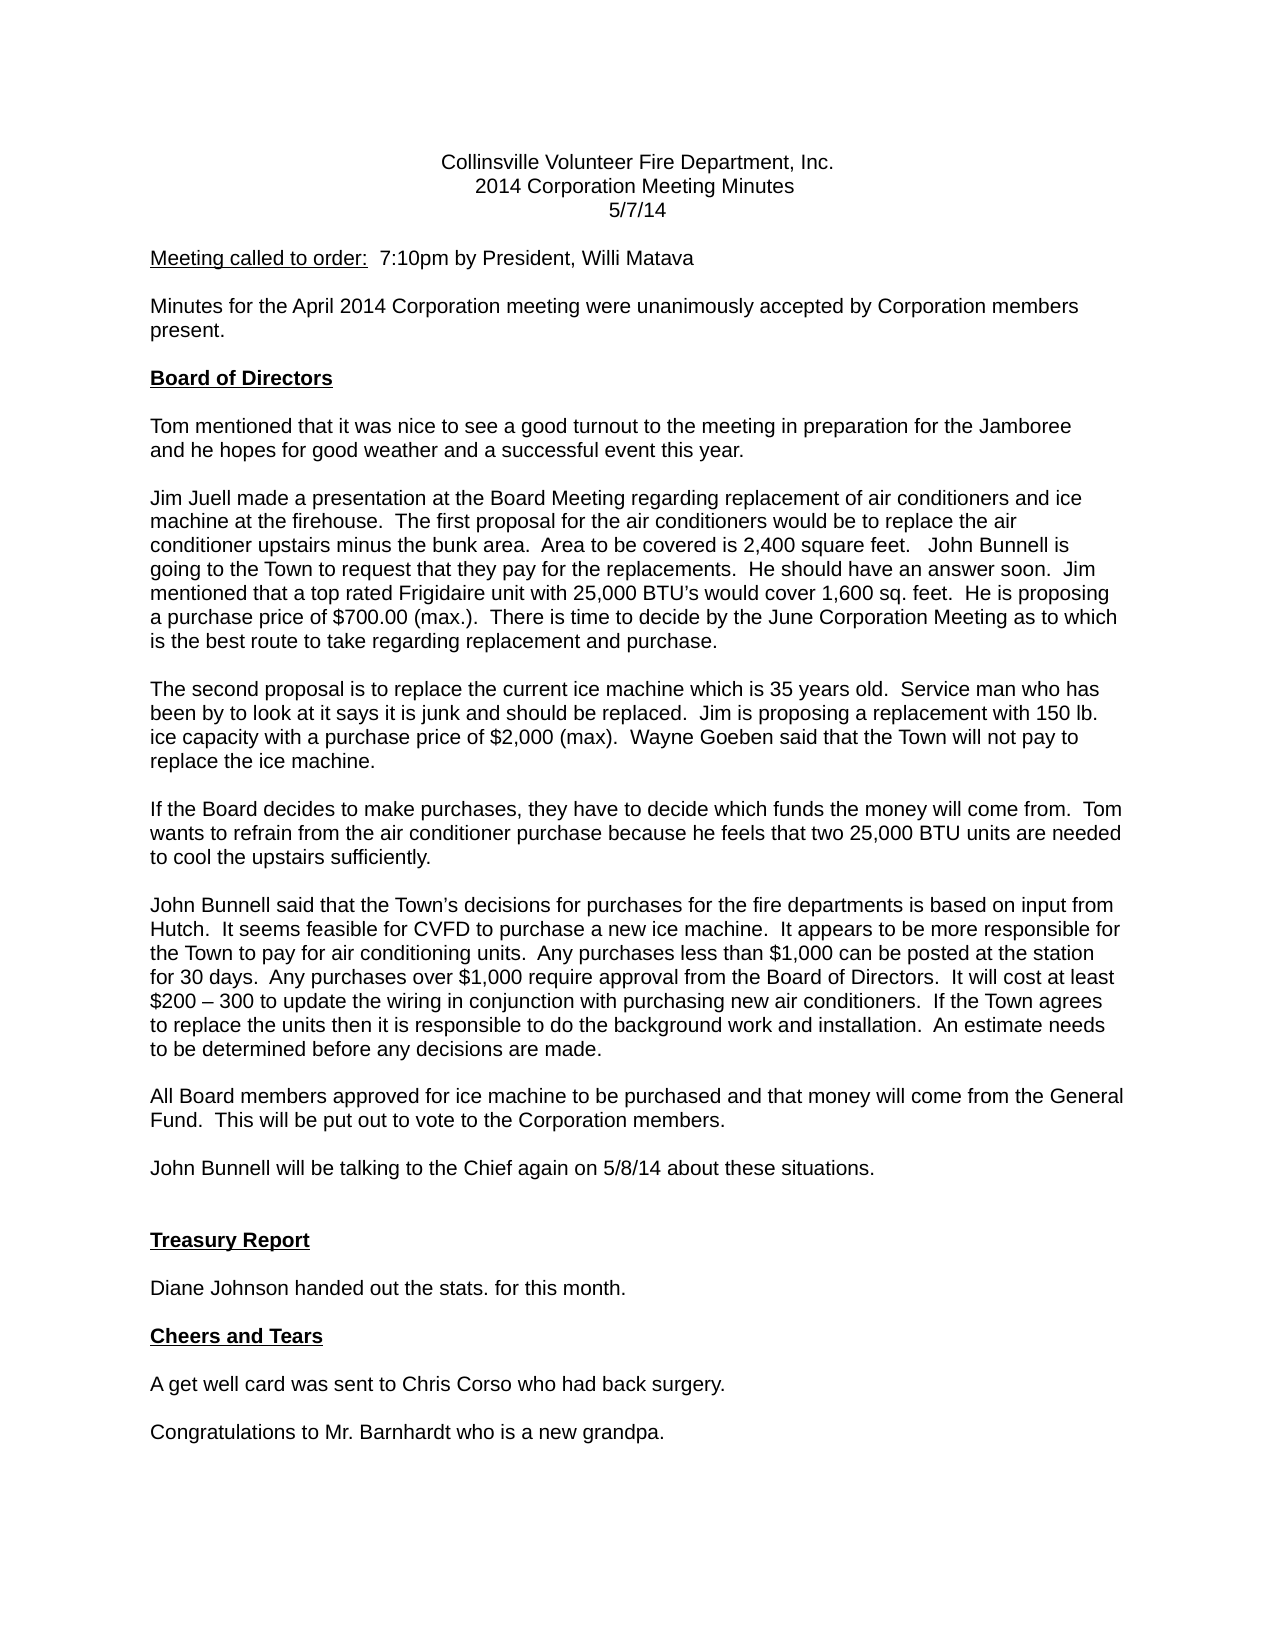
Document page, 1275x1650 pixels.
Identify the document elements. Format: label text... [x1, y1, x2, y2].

text Jim Juell made a presentation at the Board Meeting regarding replacement of air conditioners and ice machine at the firehouse. The first proposal for the air conditioners would be to replace the air conditioner upstairs minus the bunk area. Area to be covered is 2,400 square feet. John Bunnell is going to the Town to request that they pay for the replacements. He should have an answer soon. Jim mentioned that a top rated Frigidaire unit with 25,000 BTU’s would cover 1,600 sq. feet. He is proposing a purchase price of $700.00 (max.). There is time to decide by the June Corporation Meeting as to which is the best route to take regarding replacement and purchase. [150, 485, 1125, 653]
text Meeting called to order: 7:10pm by President, Willi Matava [150, 246, 1125, 270]
text Tom mentioned that it was nice to see a good turnout to the meeting in preparation for the Jamboree [150, 413, 1125, 437]
text The second proposal is to replace the current ice machine which is 35 years old. Service man who has been by to look at it says it is junk and should be replaced. Jim is proposing a replacement with 150 lb. ice capacity with a purchase price of $2,000 (max). Wayne Goeben said that the Town will not pay to replace the ice machine. [150, 677, 1125, 773]
text John Bunnell said that the Town’s decisions for purchases for the fire departments is based on input from Hutch. It seems feasible for CVFD to purchase a new ice machine. It appears to be more responsible for the Town to pay for air conditioning units. Any purchases less than $1,000 can be posted at the station for 30 days. Any purchases over $1,000 require approval from the Board of Directors. It will cost at least $200 – 300 to update the wiring in conjunction with purchasing new air conditioners. If the Town agrees to replace the units then it is responsible to do the background work and installation. An estimate needs to be determined before any decisions are made. [150, 893, 1125, 1060]
text Diane Johnson handed out the stats. for this month. [150, 1276, 1125, 1300]
text Minutes for the April 2014 Corporation meeting were unanimously accepted by Corporation members present. [150, 294, 1125, 342]
text 2014 Corporation Meeting Minutes [150, 174, 1125, 198]
text All Board members approved for ice machine to be purchased and that money will come from the General Fund. This will be put out to vote to the Corporation members. [150, 1084, 1125, 1132]
text John Bunnell will be talking to the Chief again on 5/8/14 about these situations. [150, 1156, 1125, 1180]
text and he hopes for good weather and a successful event this year. [150, 437, 1125, 461]
text If the Board decides to make purchases, they have to decide which funds the money will come from. Tom wants to refrain from the air conditioner purchase because he feels that two 25,000 BTU units are needed to cool the upstairs sufficiently. [150, 797, 1125, 869]
text Cheers and Tears [150, 1324, 1125, 1348]
text Treasury Report [150, 1228, 1125, 1252]
text Collinsville Volunteer Fire Department, Inc. [150, 150, 1125, 174]
text Congratulations to Mr. Barnhardt who is a new grandpa. [150, 1420, 1125, 1444]
text 5/7/14 [150, 198, 1125, 222]
text A get well card was sent to Chris Corso who had back surgery. [150, 1372, 1125, 1396]
text Board of Directors [150, 366, 1125, 389]
